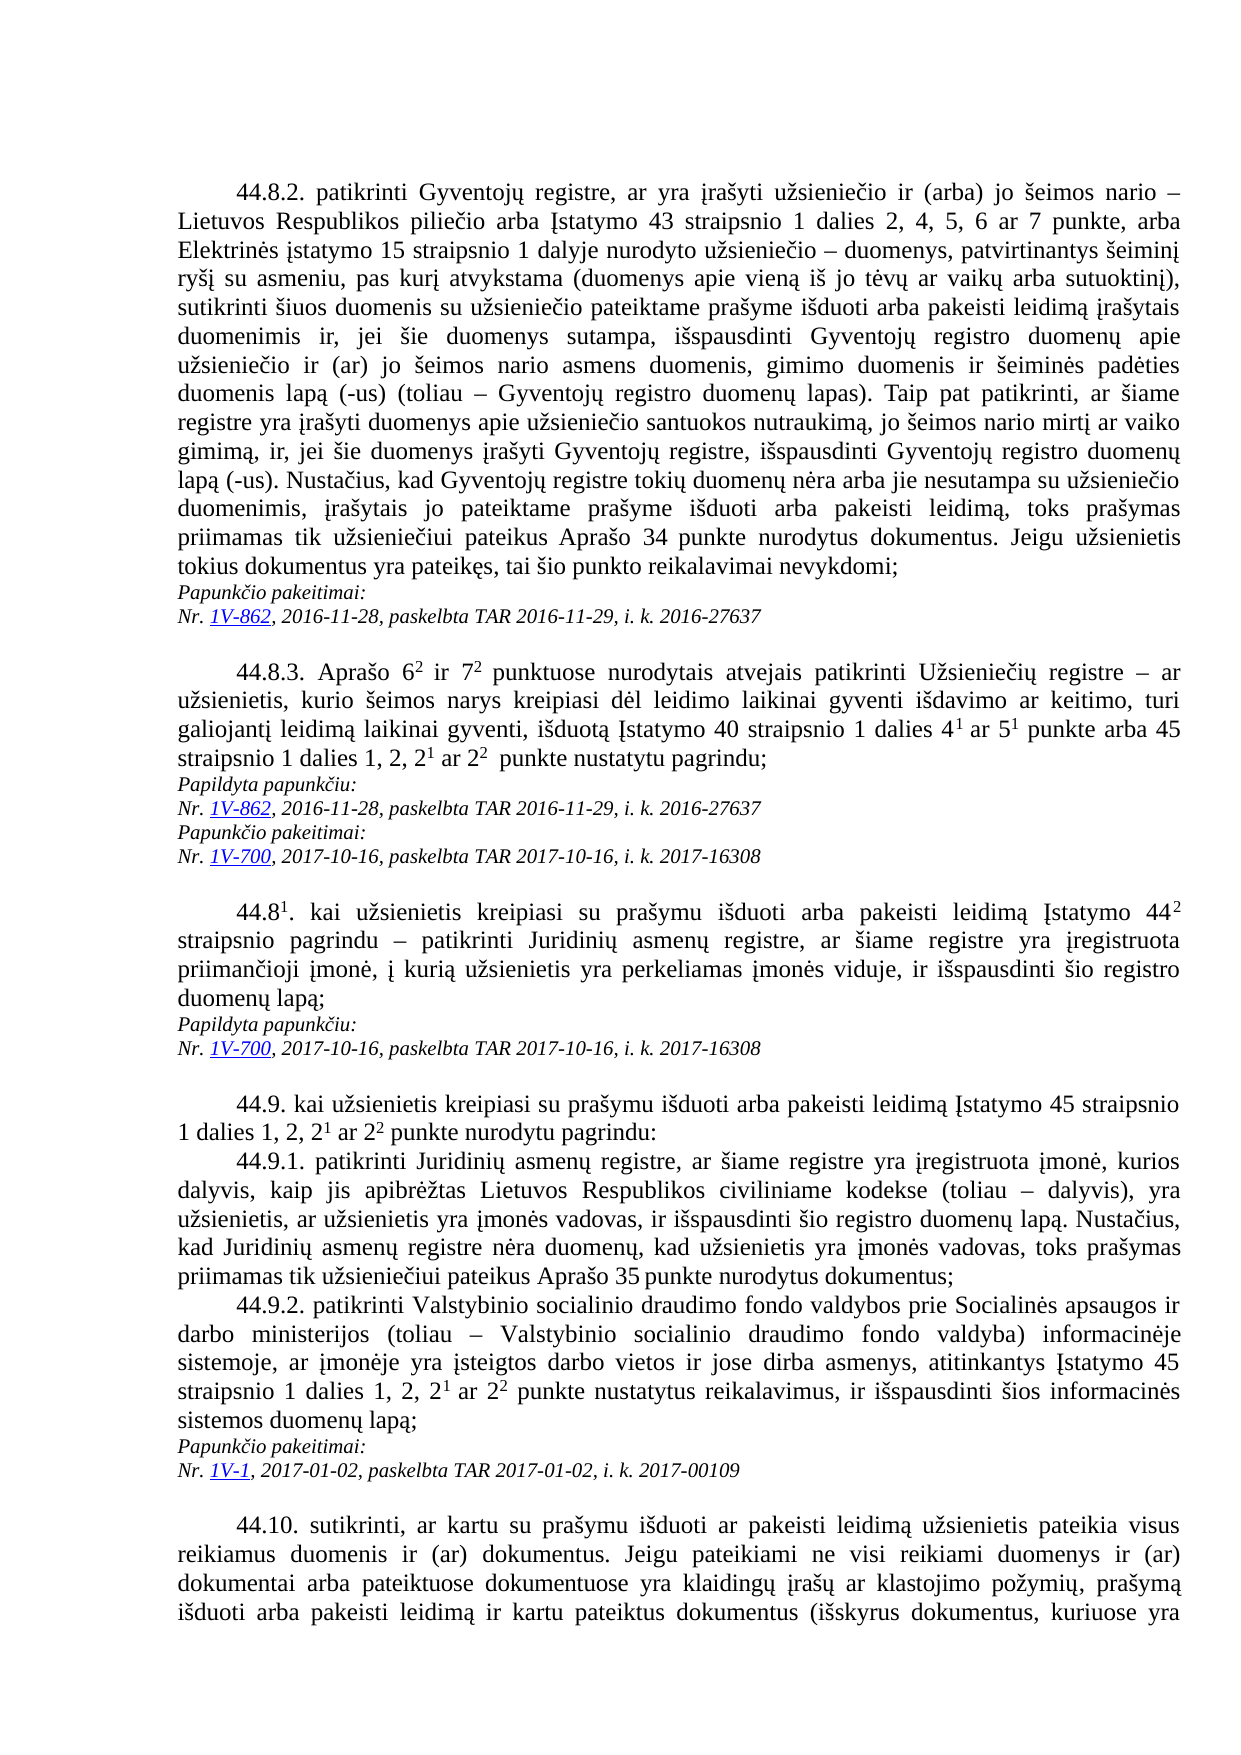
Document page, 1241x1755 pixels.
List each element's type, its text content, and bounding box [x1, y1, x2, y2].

text 44.9.2. patikrinti Valstybinio socialinio draudimo fondo valdybos prie Socialinės apsaugos ir darbo ministerijos (toliau – Valstybinio socialinio draudimo fondo valdyba) informacinėje sistemoje, ar įmonėje yra įsteigtos darbo vietos ir jose dirba asmenys, atitinkantys Įstatymo 45 straipsnio 1 dalies 1, 2, 21 ar 22 punkte nustatytus reikalavimus, ir išspausdinti šios informacinės sistemos duomenų lapą; [177, 1290, 1181, 1434]
text Nr. 1V-1, 2017-01-02, paskelbta TAR 2017-01-02, i. k. 2017-00109 [177, 1458, 1181, 1482]
text Nr. 1V-700, 2017-10-16, paskelbta TAR 2017-10-16, i. k. 2017-16308 [177, 1036, 1181, 1060]
text 44.9. kai užsienietis kreipiasi su prašymu išduoti arba pakeisti leidimą Įstatymo 45 straipsnio 1 dalies 1, 2, 21 ar 22 punkte nurodytu pagrindu: [177, 1089, 1181, 1146]
text Nr. 1V-862, 2016-11-28, paskelbta TAR 2016-11-29, i. k. 2016-27637 [177, 604, 1181, 628]
text Papildyta papunkčiu: [177, 772, 1181, 796]
text 44.10. sutikrinti, ar kartu su prašymu išduoti ar pakeisti leidimą užsienietis pateikia visus reikiamus duomenis ir (ar) dokumentus. Jeigu pateikiami ne visi reikiami duomenys ir (ar) dokumentai arba pateiktuose dokumentuose yra klaidingų įrašų ar klastojimo požymių, prašymą išduoti arba pakeisti leidimą ir kartu pateiktus dokumentus (išskyrus dokumentus, kuriuose yra [177, 1511, 1181, 1626]
text 44.9.1. patikrinti Juridinių asmenų registre, ar šiame registre yra įregistruota įmonė, kurios dalyvis, kaip jis apibrėžtas Lietuvos Respublikos civiliniame kodekse (toliau – dalyvis), yra užsienietis, ar užsienietis yra įmonės vadovas, ir išspausdinti šio registro duomenų lapą. Nustačius, kad Juridinių asmenų registre nėra duomenų, kad užsienietis yra įmonės vadovas, toks prašymas priimamas tik užsieniečiui pateikus Aprašo 35 punkte nurodytus dokumentus; [177, 1146, 1181, 1290]
text Papunkčio pakeitimai: [177, 580, 1181, 604]
text Papildyta papunkčiu: [177, 1012, 1181, 1036]
text Papunkčio pakeitimai: [177, 820, 1181, 844]
text Nr. 1V-862, 2016-11-28, paskelbta TAR 2016-11-29, i. k. 2016-27637 [177, 796, 1181, 820]
text 44.8.3. Aprašo 62 ir 72 punktuose nurodytais atvejais patikrinti Užsieniečių registre – ar užsienietis, kurio šeimos narys kreipiasi dėl leidimo laikinai gyventi išdavimo ar keitimo, turi galiojantį leidimą laikinai gyventi, išduotą Įstatymo 40 straipsnio 1 dalies 41 ar 51 punkte arba 45 straipsnio 1 dalies 1, 2, 21 ar 22 punkte nustatytu pagrindu; [177, 657, 1181, 772]
text Papunkčio pakeitimai: [177, 1434, 1181, 1458]
text 44.81. kai užsienietis kreipiasi su prašymu išduoti arba pakeisti leidimą Įstatymo 442 straipsnio pagrindu – patikrinti Juridinių asmenų registre, ar šiame registre yra įregistruota priimančioji įmonė, į kurią užsienietis yra perkeliamas įmonės viduje, ir išspausdinti šio registro duomenų lapą; [177, 897, 1181, 1012]
text 44.8.2. patikrinti Gyventojų registre, ar yra įrašyti užsieniečio ir (arba) jo šeimos nario – Lietuvos Respublikos piliečio arba Įstatymo 43 straipsnio 1 dalies 2, 4, 5, 6 ar 7 punkte, arba Elektrinės įstatymo 15 straipsnio 1 dalyje nurodyto užsieniečio – duomenys, patvirtinantys šeiminį ryšį su asmeniu, pas kurį atvykstama (duomenys apie vieną iš jo tėvų ar vaikų arba sutuoktinį), sutikrinti šiuos duomenis su užsieniečio pateiktame prašyme išduoti arba pakeisti leidimą įrašytais duomenimis ir, jei šie duomenys sutampa, išspausdinti Gyventojų registro duomenų apie užsieniečio ir (ar) jo šeimos nario asmens duomenis, gimimo duomenis ir šeiminės padėties duomenis lapą (-us) (toliau – Gyventojų registro duomenų lapas). Taip pat patikrinti, ar šiame registre yra įrašyti duomenys apie užsieniečio santuokos nutraukimą, jo šeimos nario mirtį ar vaiko gimimą, ir, jei šie duomenys įrašyti Gyventojų registre, išspausdinti Gyventojų registro duomenų lapą (-us). Nustačius, kad Gyventojų registre tokių duomenų nėra arba jie nesutampa su užsieniečio duomenimis, įrašytais jo pateiktame prašyme išduoti arba pakeisti leidimą, toks prašymas priimamas tik užsieniečiui pateikus Aprašo 34 punkte nurodytus dokumentus. Jeigu užsienietis tokius dokumentus yra pateikęs, tai šio punkto reikalavimai nevykdomi; [177, 177, 1181, 580]
text Nr. 1V-700, 2017-10-16, paskelbta TAR 2017-10-16, i. k. 2017-16308 [177, 844, 1181, 868]
